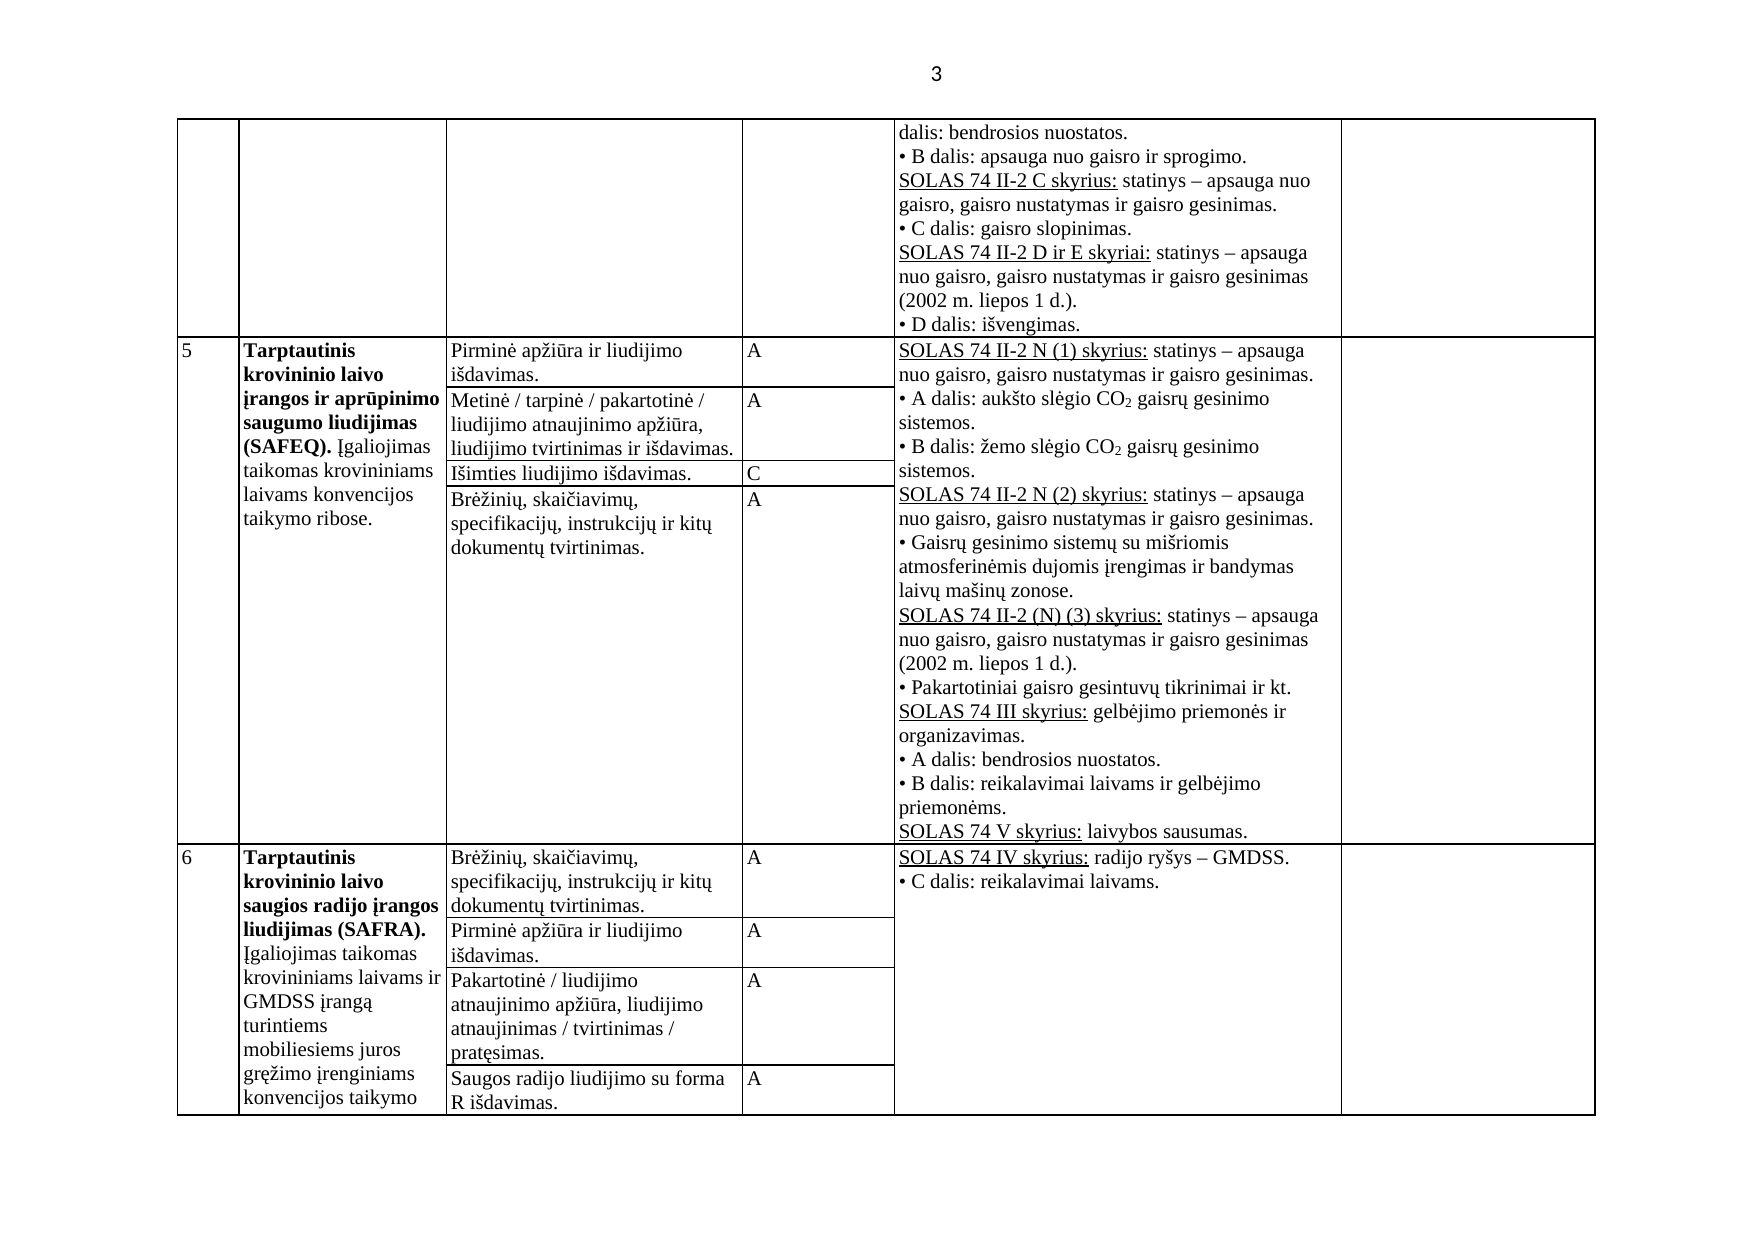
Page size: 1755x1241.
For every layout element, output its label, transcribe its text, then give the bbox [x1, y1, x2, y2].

table_cell Saugos radijo liudijimo su forma R išdavimas. [447, 1066, 742, 1114]
table_cell Pirminė apžiūra ir liudijimo išdavimas. [447, 918, 742, 967]
table_cell [1342, 845, 1594, 1114]
table_cell SOLAS 74 IV skyrius: radijo ryšys – GMDSS. • C dalis: reikalavimai laivams. [895, 845, 1341, 1114]
table_cell dalis: bendrosios nuostatos. • B dalis: apsauga nuo gaisro ir sprogimo. SOLAS 74 II-2 C skyrius: statinys – apsauga nuo gaisro, gaisro nustatymas ir gaisro gesinimas. • C dalis: gaisro slopinimas. SOLAS 74 II-2 D ir E skyriai: statinys – apsauga nuo gaisro, gaisro nustatymas ir gaisro gesinimas (2002 m. liepos 1 d.). • D dalis: išvengimas. [895, 120, 1341, 336]
table_cell A [743, 338, 894, 386]
table_cell 6 [178, 845, 238, 1114]
table_cell Pakartotinė / liudijimo atnaujinimo apžiūra, liudijimo atnaujinimas / tvirtinimas / pratęsimas. [447, 968, 742, 1064]
table_cell Brėžinių, skaičiavimų, specifikacijų, instrukcijų ir kitų dokumentų tvirtinimas. [447, 845, 742, 917]
table_cell [240, 120, 446, 336]
table_cell A [743, 845, 894, 917]
table_cell A [743, 487, 894, 843]
table_cell [1342, 120, 1594, 336]
table_cell [447, 120, 742, 336]
table_cell Metinė / tarpinė / pakartotinė / liudijimo atnaujinimo apžiūra, liudijimo tvirtinimas ir išdavimas. [447, 388, 742, 460]
table_cell Pirminė apžiūra ir liudijimo išdavimas. [447, 338, 742, 386]
table_cell Tarptautinis krovininio laivo įrangos ir aprūpinimo saugumo liudijimas (SAFEQ). Įgaliojimas taikomas krovininiams laivams konvencijos taikymo ribose. [240, 338, 446, 843]
table_cell A [743, 388, 894, 460]
table_cell 5 [178, 338, 238, 843]
table_cell [743, 120, 894, 336]
table_cell [1342, 338, 1594, 843]
table_cell Išimties liudijimo išdavimas. [447, 461, 742, 485]
table_cell SOLAS 74 II-2 N (1) skyrius: statinys – apsauga nuo gaisro, gaisro nustatymas ir gaisro gesinimas. • A dalis: aukšto slėgio CO2 gaisrų gesinimo sistemos. • B dalis: žemo slėgio CO2 gaisrų gesinimo sistemos. SOLAS 74 II-2 N (2) skyrius: statinys – apsauga nuo gaisro, gaisro nustatymas ir gaisro gesinimas. • Gaisrų gesinimo sistemų su mišriomis atmosferinėmis dujomis įrengimas ir bandymas laivų mašinų zonose. SOLAS 74 II-2 (N) (3) skyrius: statinys – apsauga nuo gaisro, gaisro nustatymas ir gaisro gesinimas (2002 m. liepos 1 d.). • Pakartotiniai gaisro gesintuvų tikrinimai ir kt. SOLAS 74 III skyrius: gelbėjimo priemonės ir organizavimas. • A dalis: bendrosios nuostatos. • B dalis: reikalavimai laivams ir gelbėjimo priemonėms. SOLAS 74 V skyrius: laivybos sausumas. [895, 338, 1341, 843]
table_cell A [743, 968, 894, 1064]
table_cell C [743, 461, 894, 485]
table_cell Brėžinių, skaičiavimų, specifikacijų, instrukcijų ir kitų dokumentų tvirtinimas. [447, 487, 742, 843]
table_cell Tarptautinis krovininio laivo saugios radijo įrangos liudijimas (SAFRA). Įgaliojimas taikomas krovininiams laivams ir GMDSS įrangą turintiems mobiliesiems juros gręžimo įrenginiams konvencijos taikymo [240, 845, 446, 1114]
table_cell A [743, 1066, 894, 1114]
table_cell A [743, 918, 894, 967]
table_cell [178, 120, 238, 336]
